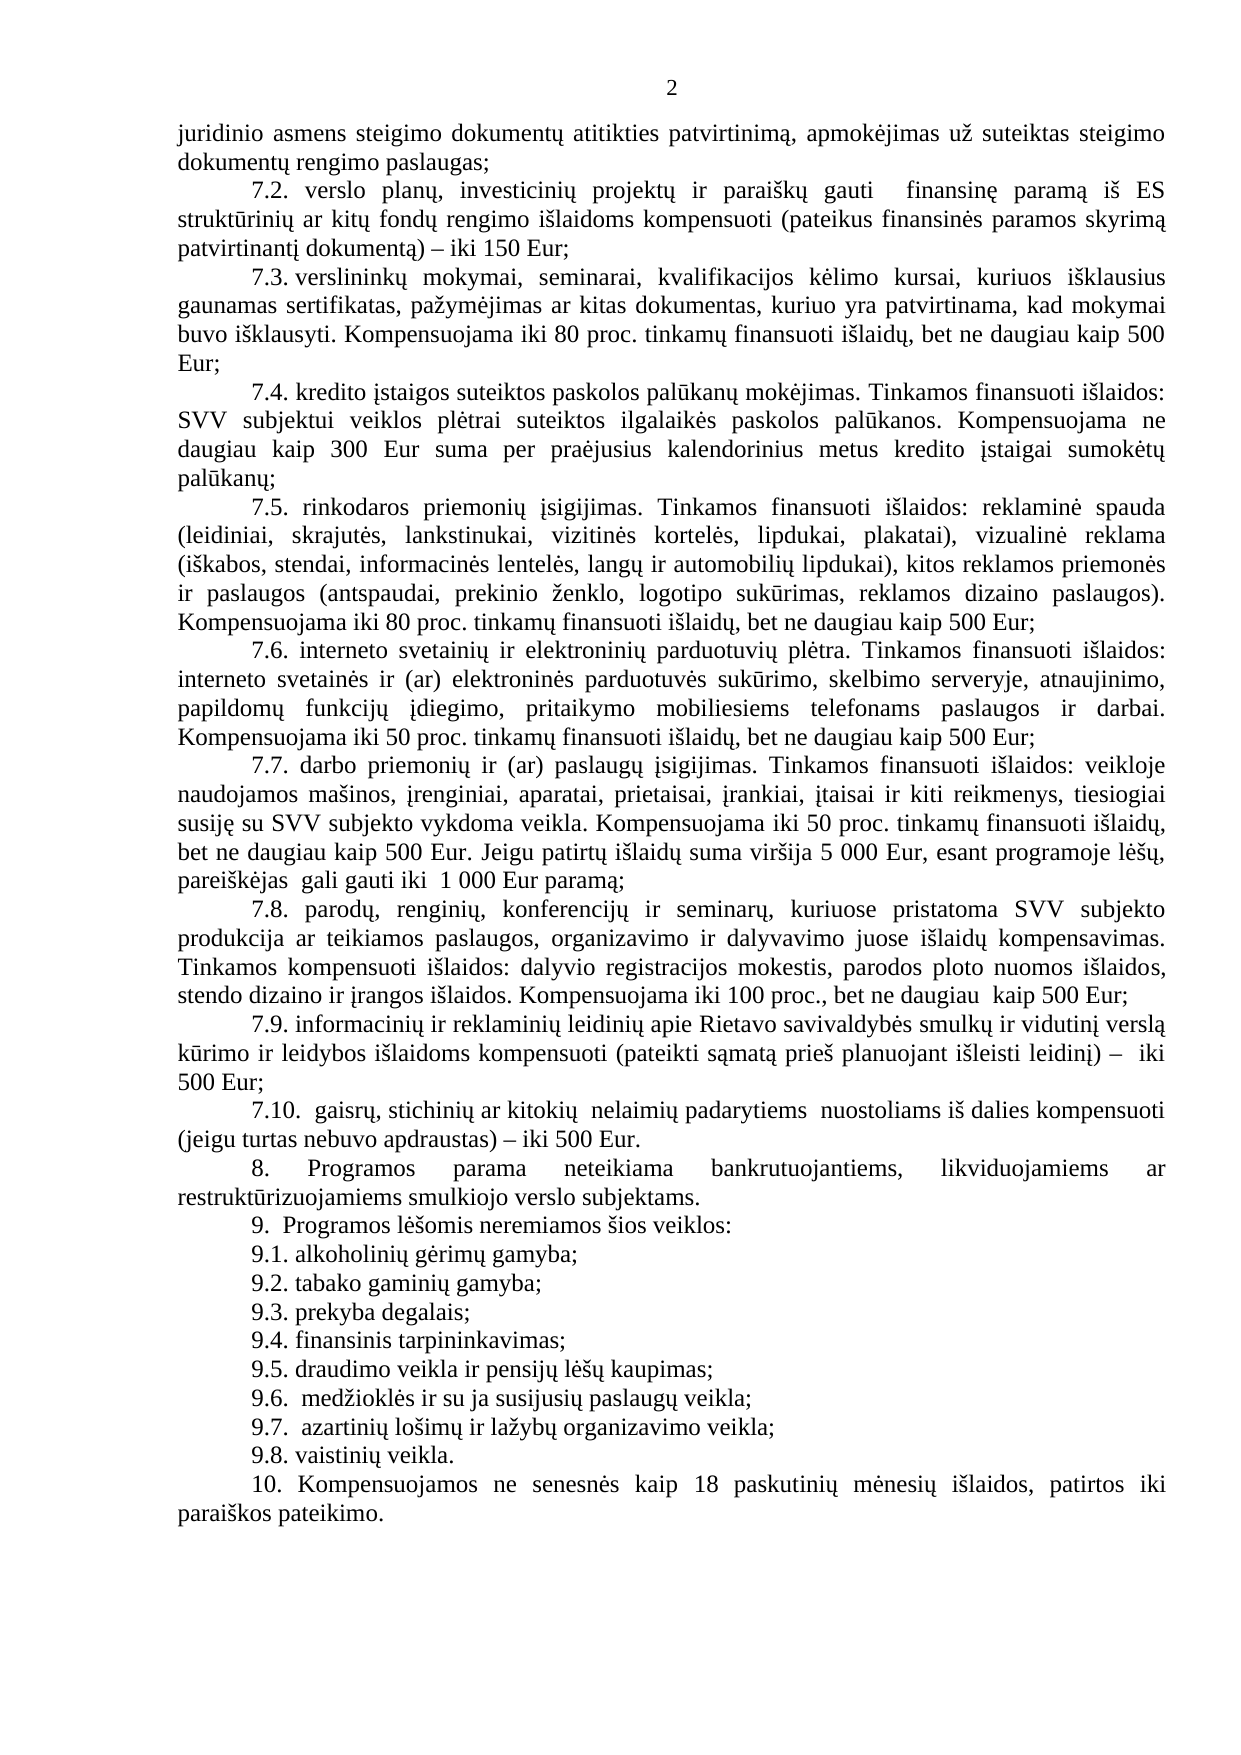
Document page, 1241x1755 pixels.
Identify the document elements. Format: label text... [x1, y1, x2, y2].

text 8. Programos parama neteikiama bankrutuojantiems, likviduojamiems ar restruktūrizuojamiems smulkiojo verslo subjektams. [177, 1153, 1166, 1211]
text 7.2. verslo planų, investicinių projektų ir paraiškų gauti finansinę paramą iš ES struktūrinių ar kitų fondų rengimo išlaidoms kompensuoti (pateikus finansinės paramos skyrimą patvirtinantį dokumentą) – iki 150 Eur; [177, 176, 1166, 262]
text 7.4. kredito įstaigos suteiktos paskolos palūkanų mokėjimas. Tinkamos finansuoti išlaidos: SVV subjektui veiklos plėtrai suteiktos ilgalaikės paskolos palūkanos. Kompensuojama ne daugiau kaip 300 Eur suma per praėjusius kalendorinius metus kredito įstaigai sumokėtų palūkanų; [177, 377, 1166, 492]
text 9.8. vaistinių veikla. [177, 1441, 1166, 1469]
text 9.3. prekyba degalais; [177, 1297, 1166, 1326]
text 9. Programos lėšomis neremiamos šios veiklos: [177, 1211, 1166, 1239]
text 7.9. informacinių ir reklaminių leidinių apie Rietavo savivaldybės smulkų ir vidutinį verslą kūrimo ir leidybos išlaidoms kompensuoti (pateikti sąmatą prieš planuojant išleisti leidinį) – iki 500 Eur; [177, 1009, 1166, 1096]
text 7.6. interneto svetainių ir elektroninių parduotuvių plėtra. Tinkamos finansuoti išlaidos: interneto svetainės ir (ar) elektroninės parduotuvės sukūrimo, skelbimo serveryje, atnaujinimo, papildomų funkcijų įdiegimo, pritaikymo mobiliesiems telefonams paslaugos ir darbai. Kompensuojama iki 50 proc. tinkamų finansuoti išlaidų, bet ne daugiau kaip 500 Eur; [177, 636, 1166, 751]
text 10. Kompensuojamos ne senesnės kaip 18 paskutinių mėnesių išlaidos, patirtos iki paraiškos pateikimo. [177, 1469, 1166, 1527]
text 9.4. finansinis tarpininkavimas; [177, 1326, 1166, 1354]
text 7.7. darbo priemonių ir (ar) paslaugų įsigijimas. Tinkamos finansuoti išlaidos: veikloje naudojamos mašinos, įrenginiai, aparatai, prietaisai, įrankiai, įtaisai ir kiti reikmenys, tiesiogiai susiję su SVV subjekto vykdoma veikla. Kompensuojama iki 50 proc. tinkamų finansuoti išlaidų, bet ne daugiau kaip 500 Eur. Jeigu patirtų išlaidų suma viršija 5 000 Eur, esant programoje lėšų, pareiškėjas gali gauti iki 1 000 Eur paramą; [177, 751, 1166, 894]
text 9.1. alkoholinių gėrimų gamyba; [177, 1239, 1166, 1268]
text 9.7. azartinių lošimų ir lažybų organizavimo veikla; [177, 1412, 1166, 1441]
text 7.8. parodų, renginių, konferencijų ir seminarų, kuriuose pristatoma SVV subjekto produkcija ar teikiamos paslaugos, organizavimo ir dalyvavimo juose išlaidų kompensavimas. Tinkamos kompensuoti išlaidos: dalyvio registracijos mokestis, parodos ploto nuomos išlaidos, stendo dizaino ir įrangos išlaidos. Kompensuojama iki 100 proc., bet ne daugiau kaip 500 Eur; [177, 894, 1166, 1009]
text 7.3. verslininkų mokymai, seminarai, kvalifikacijos kėlimo kursai, kuriuos išklausius gaunamas sertifikatas, pažymėjimas ar kitas dokumentas, kuriuo yra patvirtinama, kad mokymai buvo išklausyti. Kompensuojama iki 80 proc. tinkamų finansuoti išlaidų, bet ne daugiau kaip 500 Eur; [177, 262, 1166, 377]
text 7.10. gaisrų, stichinių ar kitokių nelaimių padarytiems nuostoliams iš dalies kompensuoti (jeigu turtas nebuvo apdraustas) – iki 500 Eur. [177, 1096, 1166, 1153]
text 7.5. rinkodaros priemonių įsigijimas. Tinkamos finansuoti išlaidos: reklaminė spauda (leidiniai, skrajutės, lankstinukai, vizitinės kortelės, lipdukai, plakatai), vizualinė reklama (iškabos, stendai, informacinės lentelės, langų ir automobilių lipdukai), kitos reklamos priemonės ir paslaugos (antspaudai, prekinio ženklo, logotipo sukūrimas, reklamos dizaino paslaugos). Kompensuojama iki 80 proc. tinkamų finansuoti išlaidų, bet ne daugiau kaip 500 Eur; [177, 492, 1166, 636]
text 9.6. medžioklės ir su ja susijusių paslaugų veikla; [177, 1383, 1166, 1412]
text juridinio asmens steigimo dokumentų atitikties patvirtinimą, apmokėjimas už suteiktas steigimo dokumentų rengimo paslaugas; [177, 118, 1166, 176]
text 9.2. tabako gaminių gamyba; [177, 1268, 1166, 1297]
text 9.5. draudimo veikla ir pensijų lėšų kaupimas; [177, 1354, 1166, 1383]
